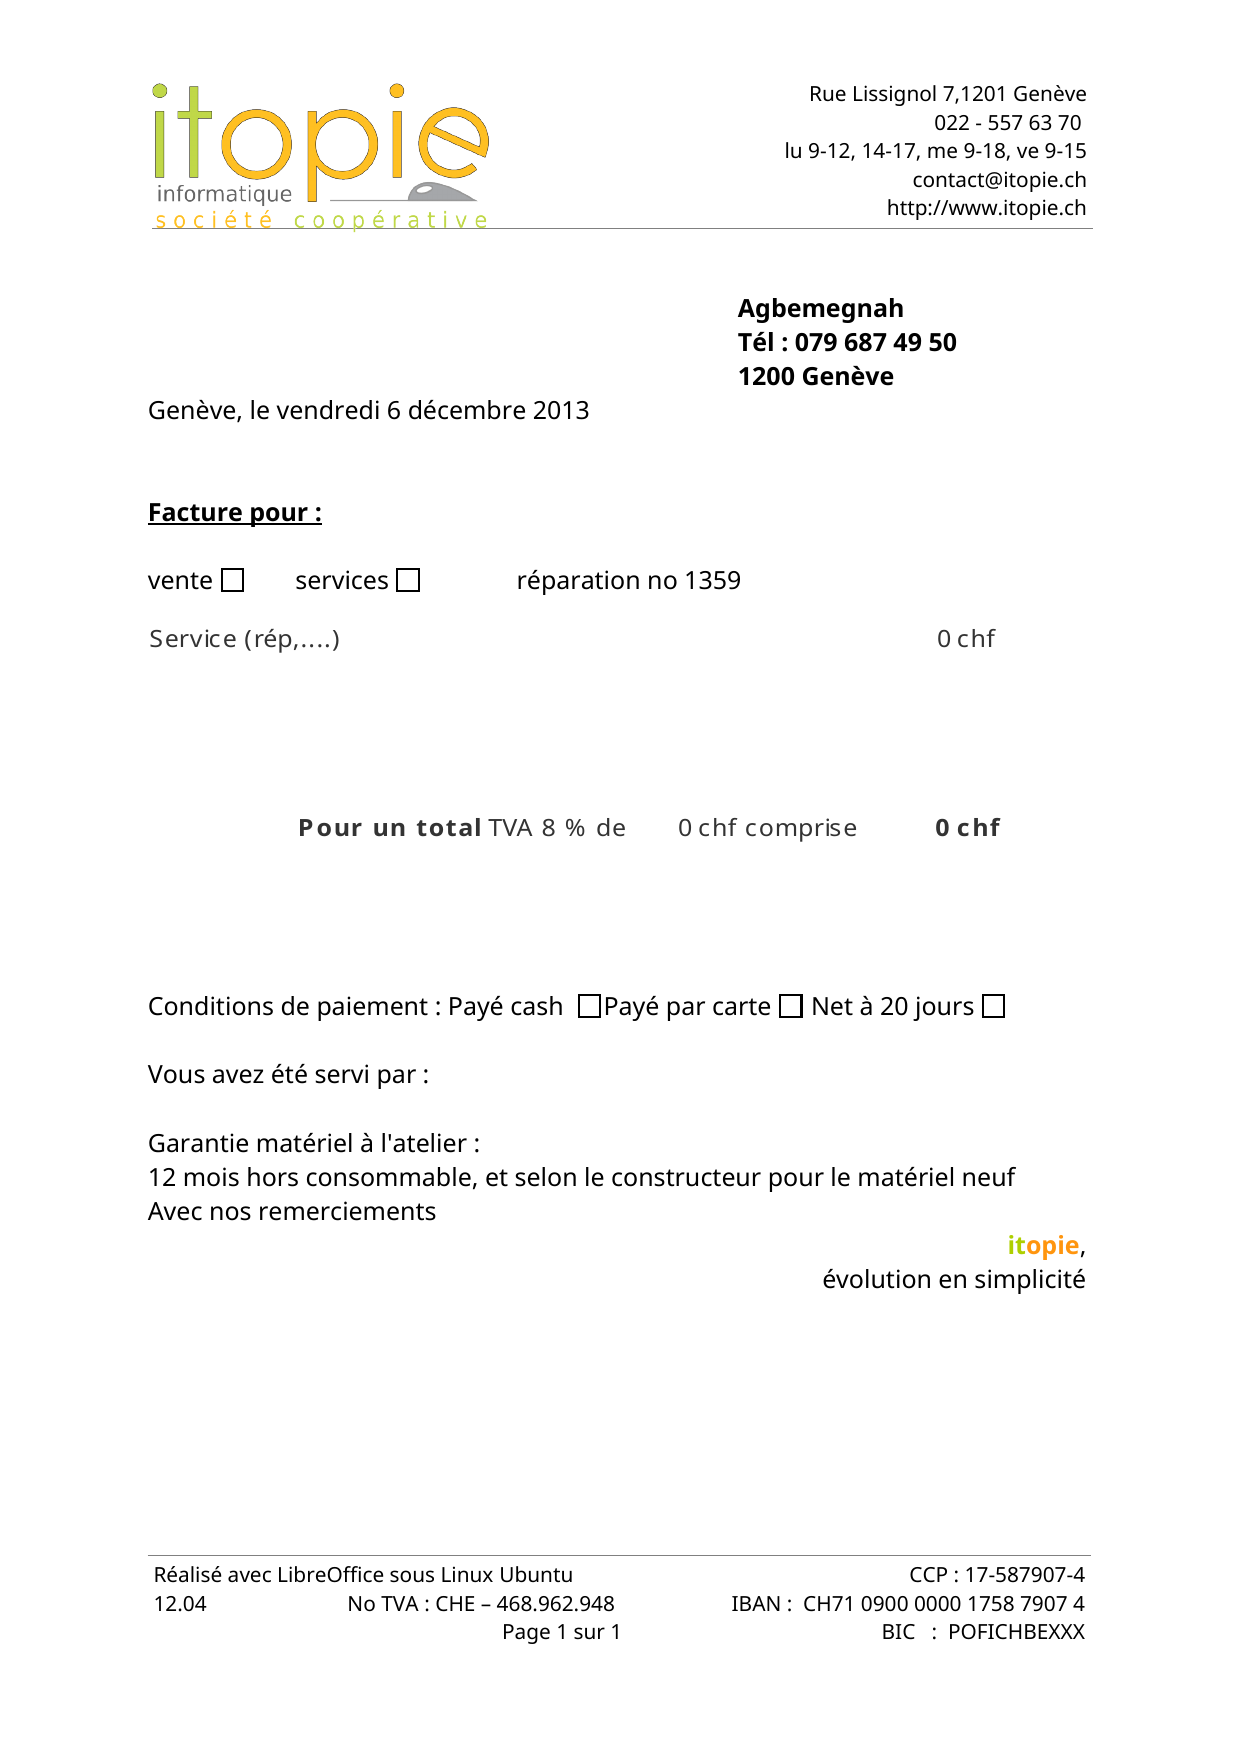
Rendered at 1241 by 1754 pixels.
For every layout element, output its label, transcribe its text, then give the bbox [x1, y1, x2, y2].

text Agbemegnah [148, 290, 1093, 324]
text vente services réparation no 1359 [148, 563, 1093, 597]
text 1200 Genève [148, 358, 1093, 392]
text 12 mois hors consommable, et selon le constructeur pour le matériel neuf [148, 1159, 1093, 1193]
text évolution en simplicité [148, 1262, 1093, 1296]
text Vous avez été servi par : [148, 1057, 1093, 1091]
text Facture pour : [148, 495, 1093, 529]
text Conditions de paiement : Payé cash Payé par carte Net à 20 jours [148, 989, 1093, 1023]
text Avec nos remerciements [148, 1193, 1093, 1227]
text itopie, [148, 1227, 1093, 1262]
text Genève, le vendredi 6 décembre 2013 [148, 392, 1093, 427]
picture [138, 72, 500, 244]
text Tél : 079 687 49 50 [148, 324, 1093, 358]
text Garantie matériel à l'atelier : [148, 1125, 1093, 1159]
